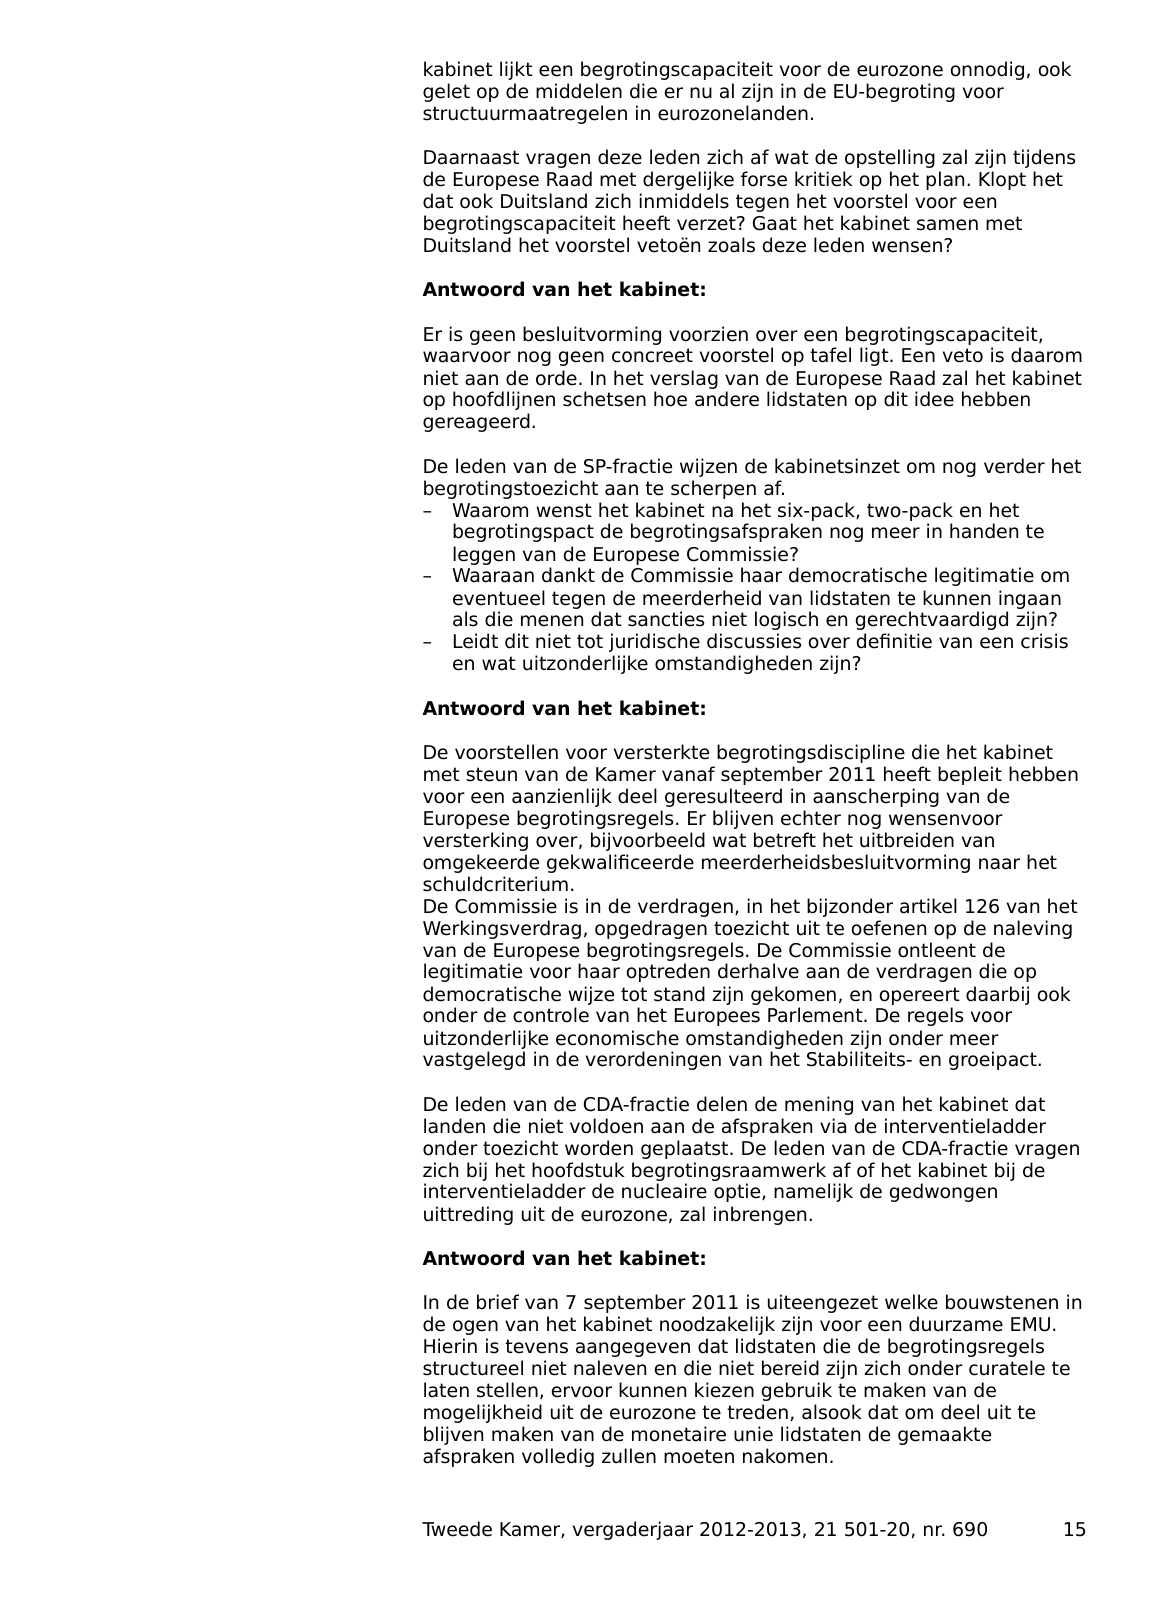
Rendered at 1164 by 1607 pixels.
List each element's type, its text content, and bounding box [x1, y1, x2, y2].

text kabinet lijkt een begrotingscapaciteit voor de eurozone onnodig, ook gelet op de middelen die er nu al zijn in de EU-begroting voor structuurmaatregelen in eurozonelanden. [422, 59, 1087, 125]
text – Leidt dit niet tot juridische discussies over definitie van een crisis en wat uitzonderlijke omstandigheden zijn? [422, 631, 1087, 675]
subtitle Antwoord van het kabinet: [422, 1248, 1087, 1269]
subtitle Antwoord van het kabinet: [422, 697, 1087, 719]
text In de brief van 7 september 2011 is uiteengezet welke bouwstenen in de ogen van het kabinet noodzakelijk zijn voor een duurzame EMU. Hierin is tevens aangegeven dat lidstaten die de begrotingsregels structureel niet naleven en die niet bereid zijn zich onder curatele te laten stellen, ervoor kunnen kiezen gebruik te maken van de mogelijkheid uit de eurozone te treden, alsook dat om deel uit te blijven maken van de monetaire unie lidstaten de gemaakte afspraken volledig zullen moeten nakomen. [422, 1292, 1087, 1468]
text Daarnaast vragen deze leden zich af wat de opstelling zal zijn tijdens de Europese Raad met dergelijke forse kritiek op het plan. Klopt het dat ook Duitsland zich inmiddels tegen het voorstel voor een begrotingscapaciteit heeft verzet? Gaat het kabinet samen met Duitsland het voorstel vetoën zoals deze leden wensen? [422, 147, 1087, 257]
text – Waaraan dankt de Commissie haar democratische legitimatie om eventueel tegen de meerderheid van lidstaten te kunnen ingaan als die menen dat sancties niet logisch en gerechtvaardigd zijn? [422, 565, 1087, 631]
text De Commissie is in de verdragen, in het bijzonder artikel 126 van het Werkingsverdrag, opgedragen toezicht uit te oefenen op de naleving van de Europese begrotingsregels. De Commissie ontleent de legitimatie voor haar optreden derhalve aan de verdragen die op democratische wijze tot stand zijn gekomen, en opereert daarbij ook onder de controle van het Europees Parlement. De regels voor uitzonderlijke economische omstandigheden zijn onder meer vastgelegd in de verordeningen van het Stabiliteits- en groeipact. [422, 896, 1087, 1071]
text Er is geen besluitvorming voorzien over een begrotingscapaciteit, waarvoor nog geen concreet voorstel op tafel ligt. Een veto is daarom niet aan de orde. In het verslag van de Europese Raad zal het kabinet op hoofdlijnen schetsen hoe andere lidstaten op dit idee hebben gereageerd. [422, 323, 1087, 433]
text De voorstellen voor versterkte begrotingsdiscipline die het kabinet met steun van de Kamer vanaf september 2011 heeft bepleit hebben voor een aanzienlijk deel geresulteerd in aanscherping van de Europese begrotingsregels. Er blijven echter nog wensenvoor versterking over, bijvoorbeeld wat betreft het uitbreiden van omgekeerde gekwalificeerde meerderheidsbesluitvorming naar het schuldcriterium. [422, 742, 1087, 896]
subtitle Antwoord van het kabinet: [422, 279, 1087, 301]
text – Waarom wenst het kabinet na het six-pack, two-pack en het begrotingspact de begrotingsafspraken nog meer in handen te leggen van de Europese Commissie? [422, 499, 1087, 565]
text De leden van de CDA-fractie delen de mening van het kabinet dat landen die niet voldoen aan de afspraken via de interventieladder onder toezicht worden geplaatst. De leden van de CDA-fractie vragen zich bij het hoofdstuk begrotingsraamwerk af of het kabinet bij de interventieladder de nucleaire optie, namelijk de gedwongen uittreding uit de eurozone, zal inbrengen. [422, 1093, 1087, 1225]
text De leden van de SP-fractie wijzen de kabinetsinzet om nog verder het begrotingstoezicht aan te scherpen af. [422, 456, 1087, 499]
